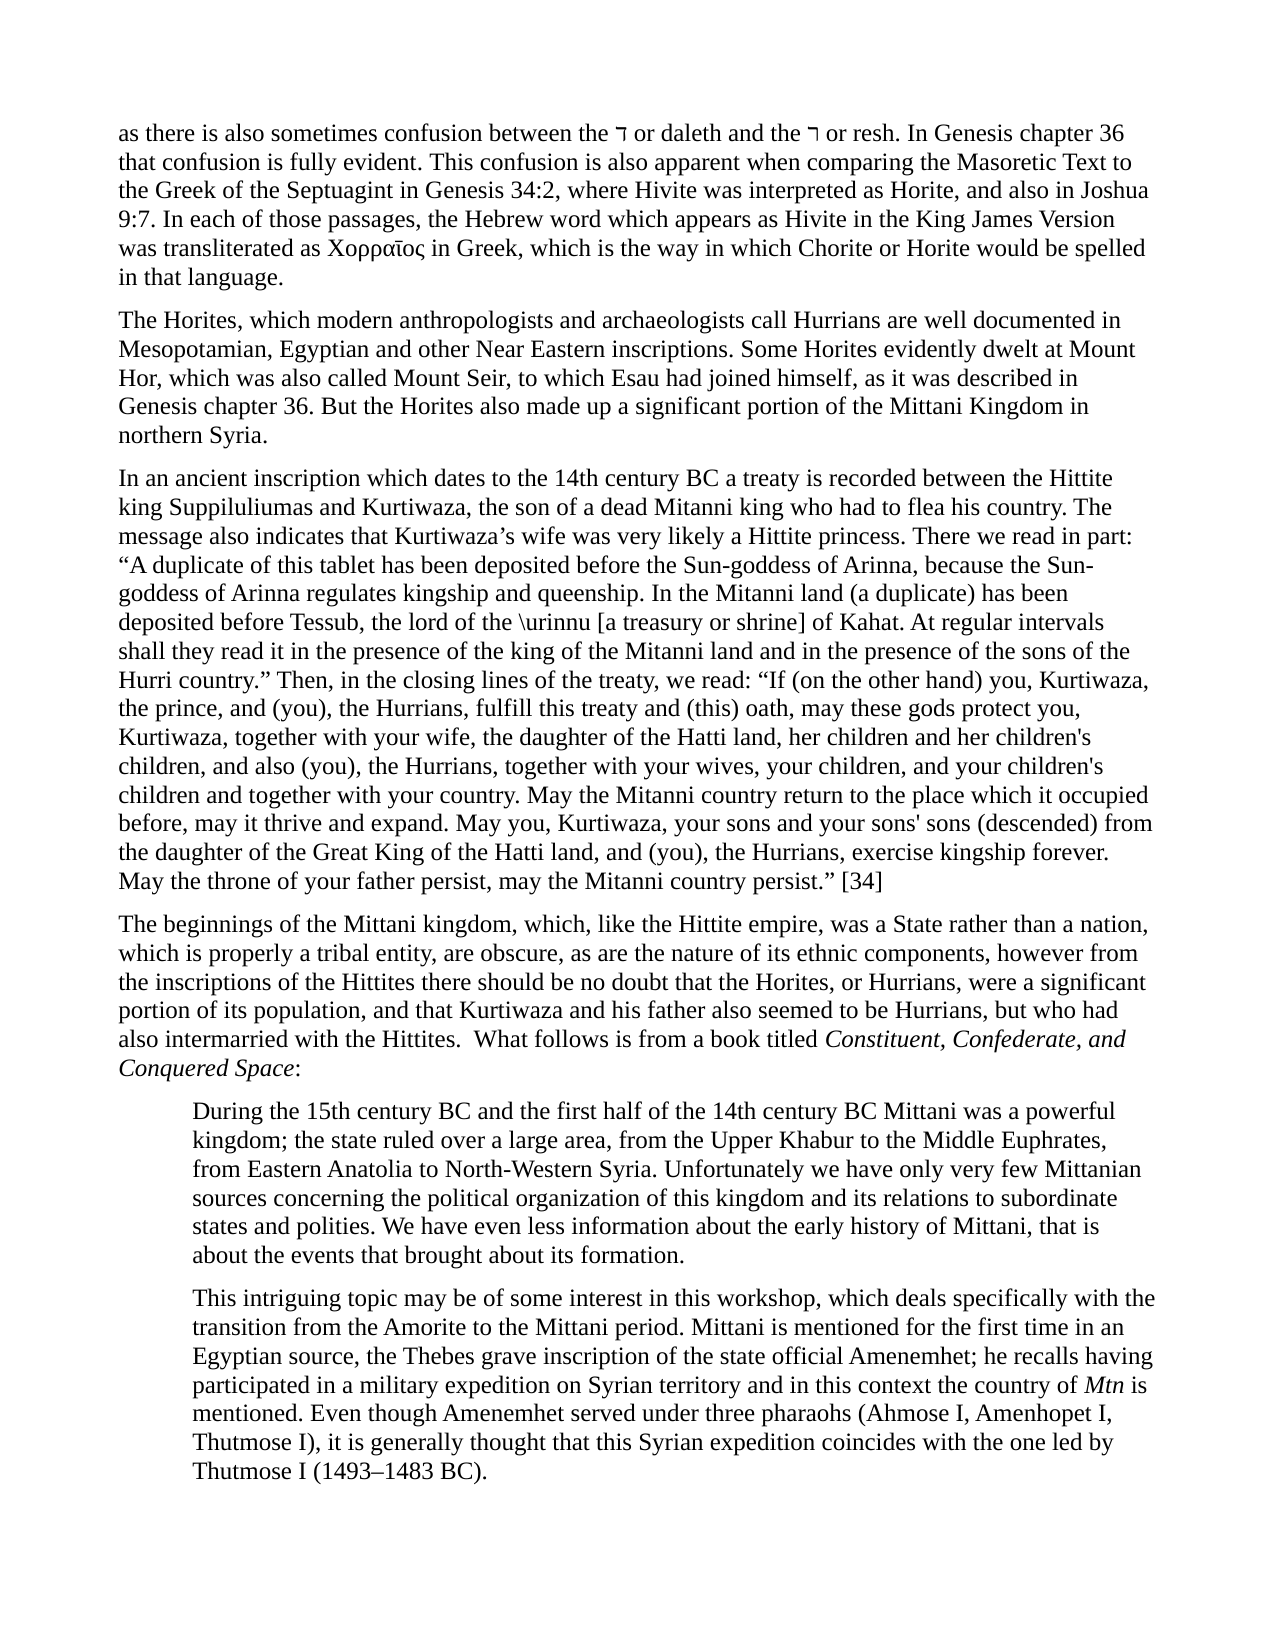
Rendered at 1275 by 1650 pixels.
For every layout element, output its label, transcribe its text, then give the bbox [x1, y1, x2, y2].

text The Horites, which modern anthropologists and archaeologists call Hurrians are well documented in Mesopotamian, Egyptian and other Near Eastern inscriptions. Some Horites evidently dwelt at Mount Hor, which was also called Mount Seir, to which Esau had joined himself, as it was described in Genesis chapter 36. But the Horites also made up a significant portion of the Mittani Kingdom in northern Syria. [118, 305, 1157, 449]
text The beginnings of the Mittani kingdom, which, like the Hittite empire, was a State rather than a nation, which is properly a tribal entity, are obscure, as are the nature of its ethnic components, however from the inscriptions of the Hittites there should be no doubt that the Horites, or Hurrians, were a significant portion of its population, and that Kurtiwaza and his father also seemed to be Hurrians, but who had also intermarried with the Hittites. What follows is from a book titled Constituent, Confederate, and Conquered Space: [118, 909, 1157, 1082]
text During the 15th century BC and the first half of the 14th century BC Mittani was a powerful kingdom; the state ruled over a large area, from the Upper Khabur to the Middle Euphrates, from Eastern Anatolia to North-Western Syria. Unfortunately we have only very few Mittanian sources concerning the political organization of this kingdom and its relations to subordinate states and polities. We have even less information about the early history of Mittani, that is about the events that brought about its formation. [192, 1096, 1157, 1269]
text In an ancient inscription which dates to the 14th century BC a treaty is recorded between the Hittite king Suppiluliumas and Kurtiwaza, the son of a dead Mitanni king who had to flea his country. The message also indicates that Kurtiwaza’s wife was very likely a Hittite princess. There we read in part: “A duplicate of this tablet has been deposited before the Sun-goddess of Arinna, because the Sun-goddess of Arinna regulates kingship and queenship. In the Mitanni land (a duplicate) has been deposited before Tessub, the lord of the \urinnu [a treasury or shrine] of Kahat. At regular intervals shall they read it in the presence of the king of the Mitanni land and in the presence of the sons of the Hurri country.” Then, in the closing lines of the treaty, we read: “If (on the other hand) you, Kurtiwaza, the prince, and (you), the Hurrians, fulfill this treaty and (this) oath, may these gods protect you, Kurtiwaza, together with your wife, the daughter of the Hatti land, her children and her children's children, and also (you), the Hurrians, together with your wives, your children, and your children's children and together with your country. May the Mitanni country return to the place which it occupied before, may it thrive and expand. May you, Kurtiwaza, your sons and your sons' sons (descended) from the daughter of the Great King of the Hatti land, and (you), the Hurrians, exercise kingship forever. May the throne of your father persist, may the Mitanni country persist.” [34] [118, 463, 1157, 895]
text The word Hivite, properly Chivite, is three letters, חוי or CH-V-Y, while the word Horite, or Chorite, is חרי or CH-R-Y. There is confusion between the letters ו or vav and ר or resh elsewhere in Scripture, just as there is also sometimes confusion between the ד or daleth and the ר or resh. In Genesis chapter 36 that confusion is fully evident. This confusion is also apparent when comparing the Masoretic Text to the Greek of the Septuagint in Genesis 34:2, where Hivite was interpreted as Horite, and also in Joshua 9:7. In each of those passages, the Hebrew word which appears as Hivite in the King James Version was transliterated as Χορραῑος in Greek, which is the way in which Chorite or Horite would be spelled in that language. [118, 118, 1157, 291]
text This intriguing topic may be of some interest in this workshop, which deals specifically with the transition from the Amorite to the Mittani period. Mittani is mentioned for the first time in an Egyptian source, the Thebes grave inscription of the state official Amenemhet; he recalls having participated in a military expedition on Syrian territory and in this context the country of Mtn is mentioned. Even though Amenemhet served under three pharaohs (Ahmose I, Amenhopet I, Thutmose I), it is generally thought that this Syrian expedition coincides with the one led by Thutmose I (1493–1483 BC). [192, 1283, 1157, 1485]
